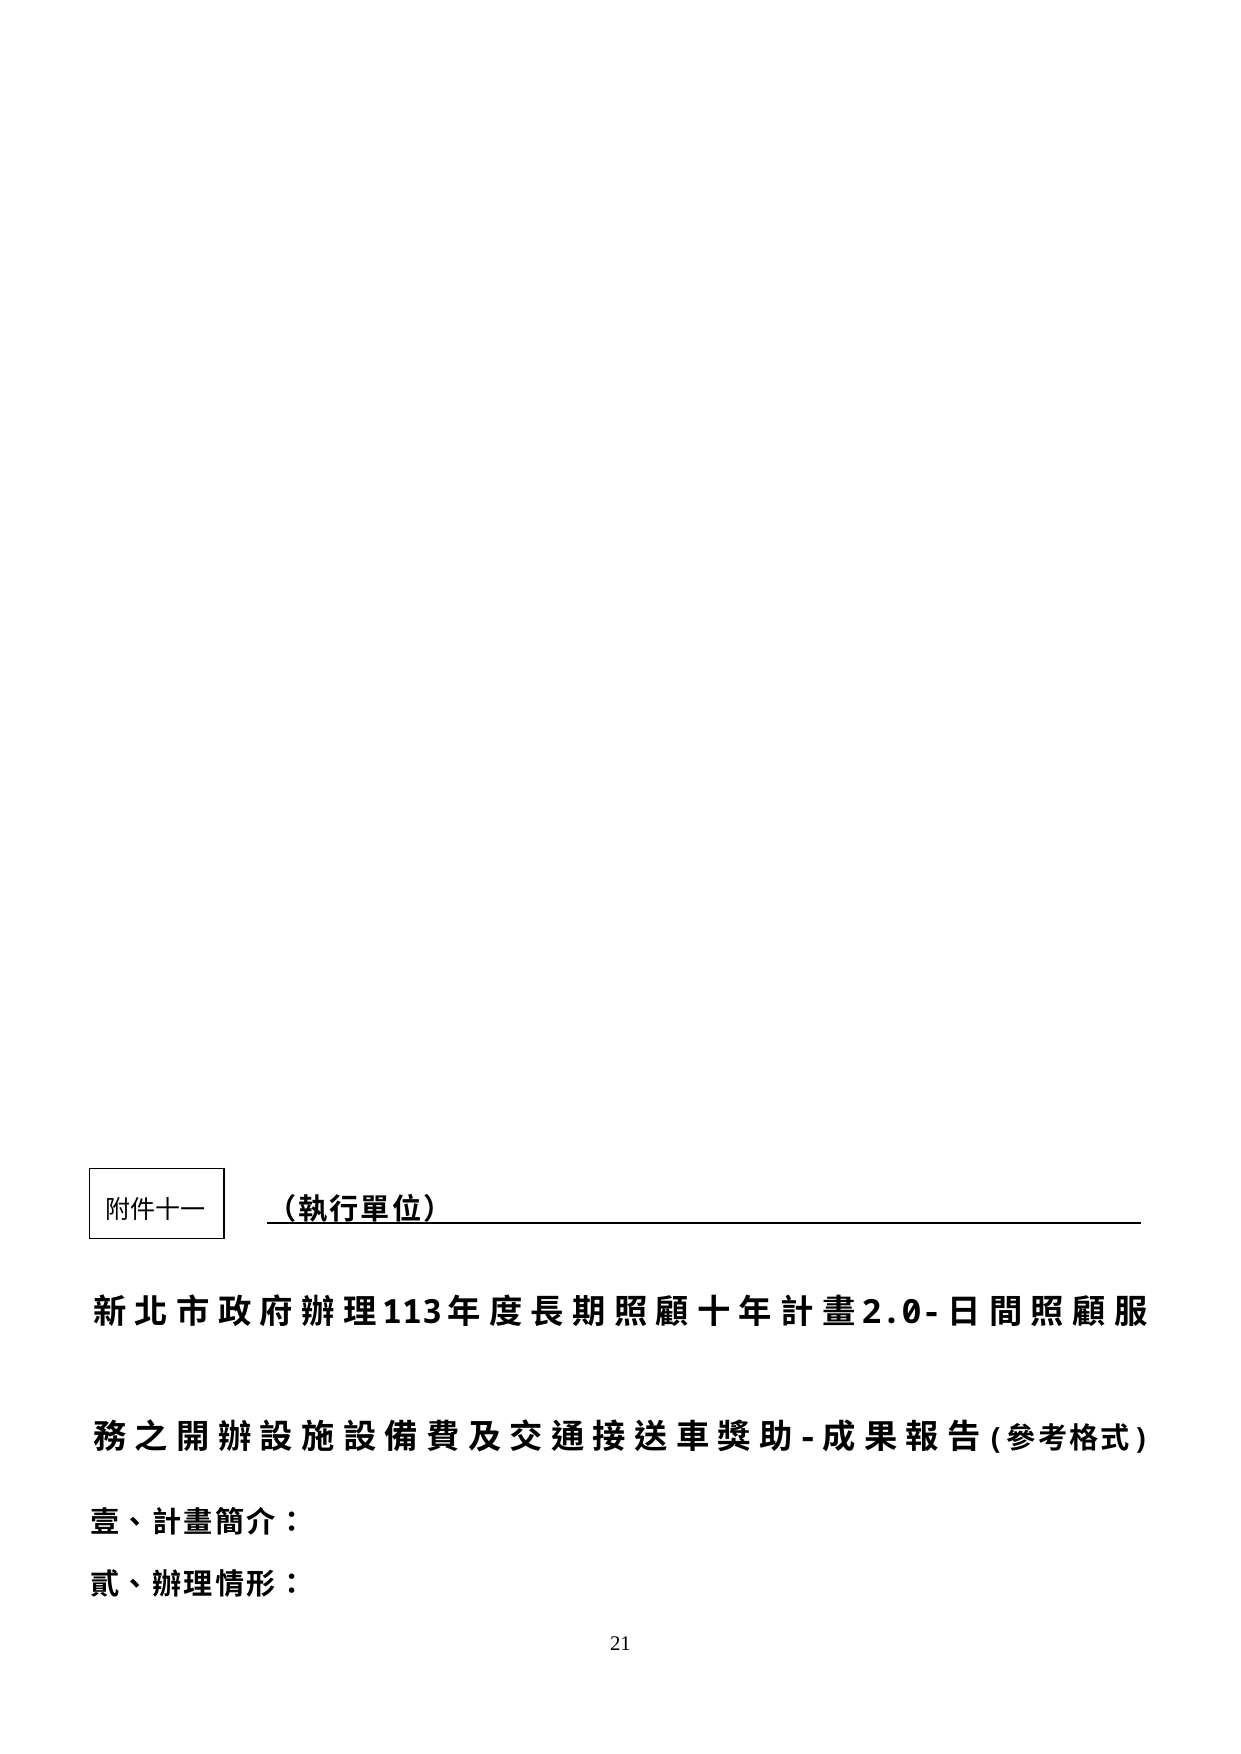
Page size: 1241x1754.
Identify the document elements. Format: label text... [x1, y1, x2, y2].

text 貳、辦理情形： [89, 1540, 1151, 1603]
text （執行單位） [89, 1165, 1151, 1228]
text 新北市政府辦理113年度長期照顧十年計畫2.0-日間照顧服務之開辦設施設備費及交通接送車獎助-成果報告(參考格式) [89, 1228, 1151, 1478]
text （執行單位） [90, 1169, 223, 1238]
text 壹、計畫簡介： [89, 1478, 1151, 1540]
text 附件十一 [105, 1176, 208, 1228]
